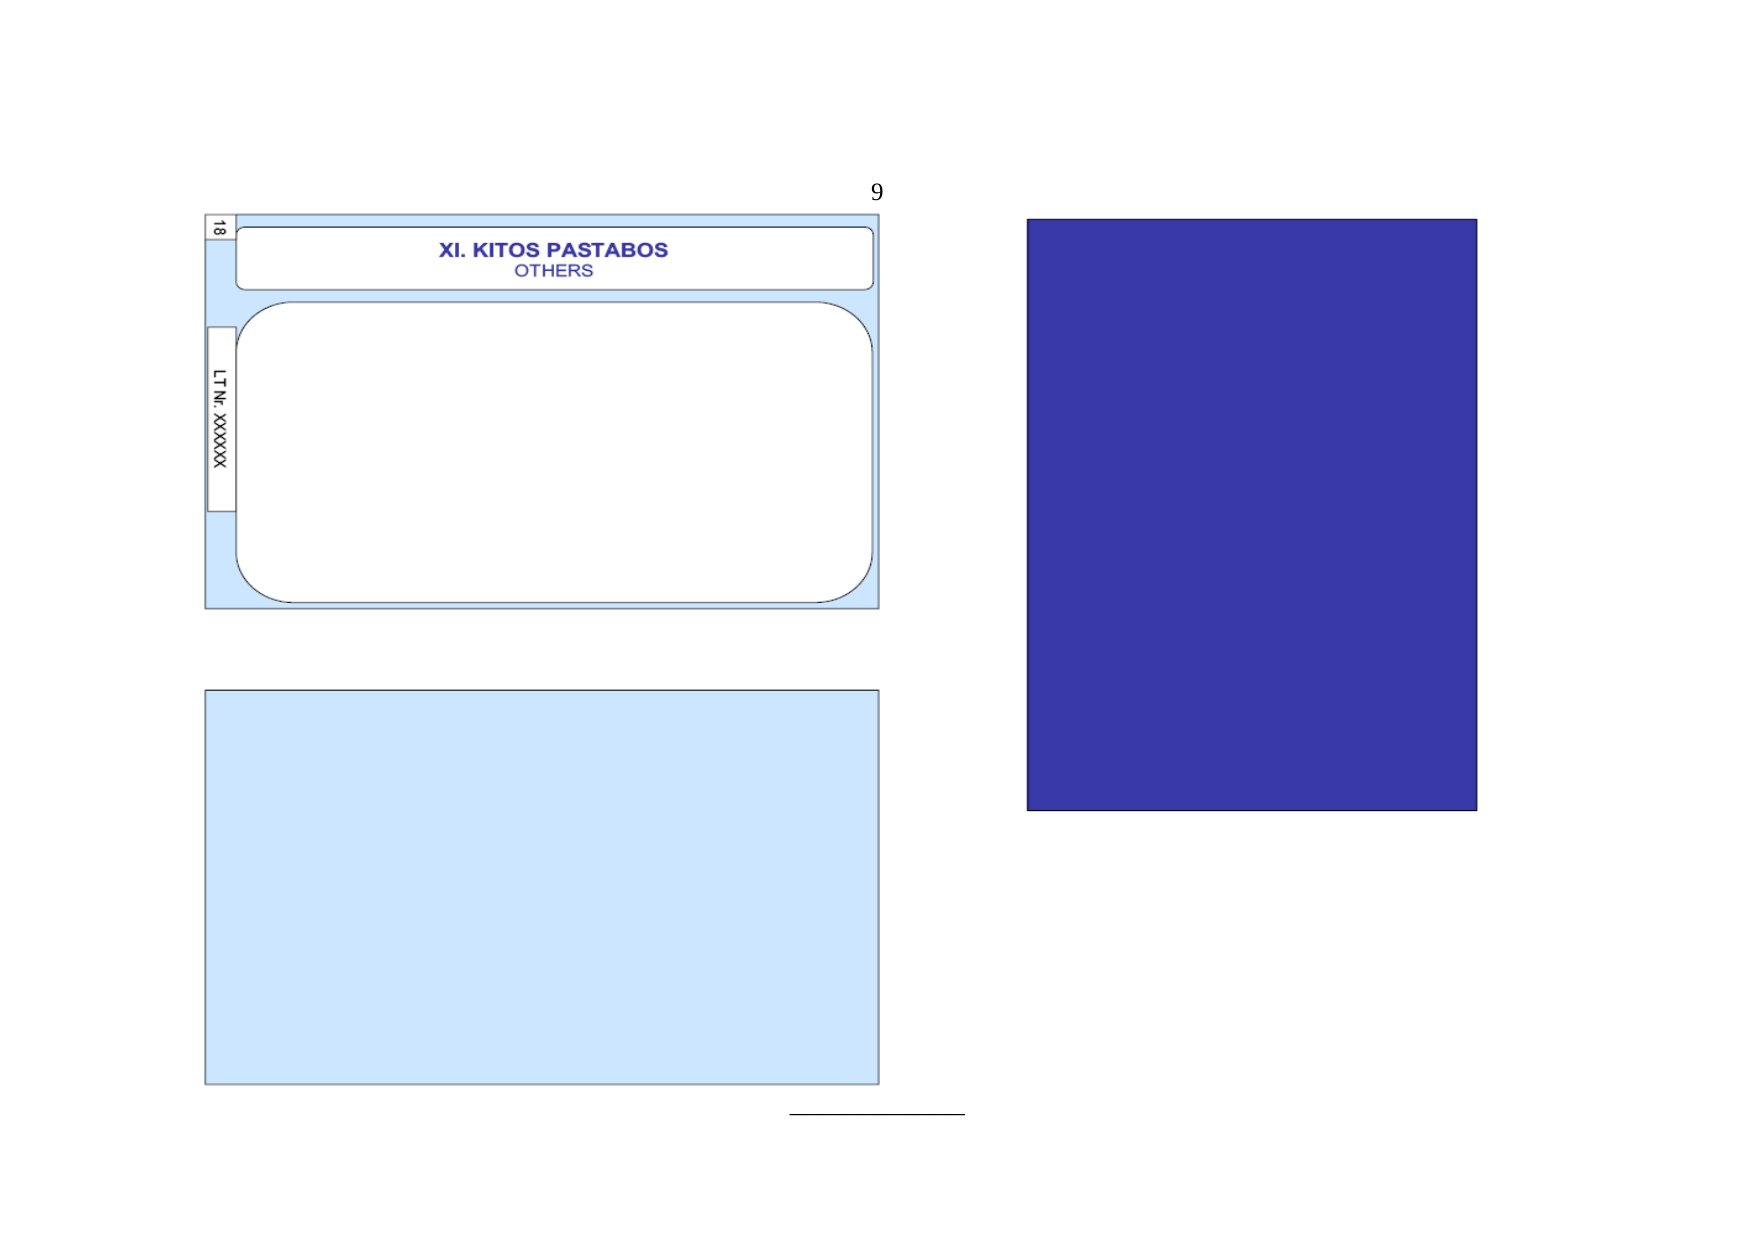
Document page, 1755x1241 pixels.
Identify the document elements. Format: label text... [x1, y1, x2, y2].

text ______________ [118, 1089, 1636, 1118]
